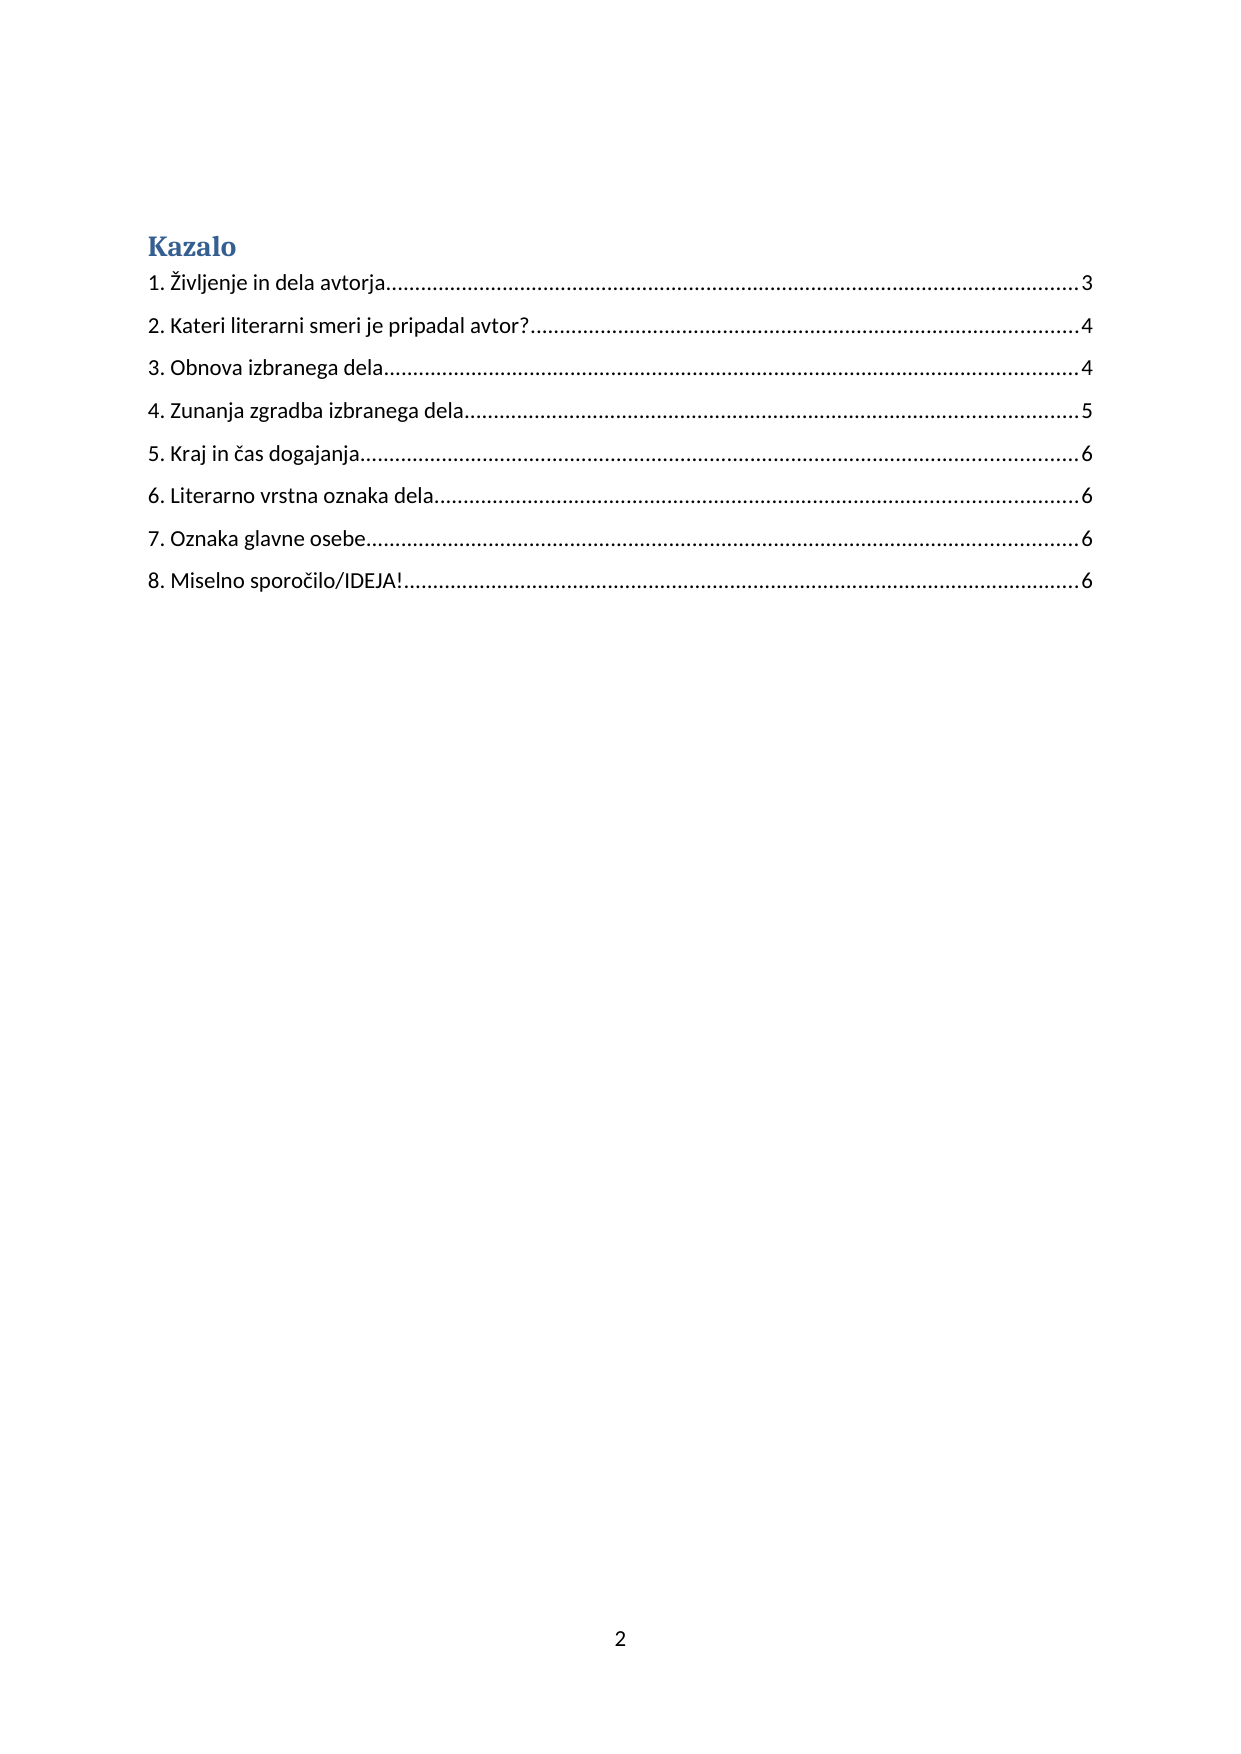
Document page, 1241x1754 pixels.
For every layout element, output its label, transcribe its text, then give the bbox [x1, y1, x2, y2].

text 1. Življenje in dela avtorja 3 [148, 268, 1093, 296]
text 4. Zunanja zgradba izbranega dela 5 [148, 396, 1093, 424]
text 6. Literarno vrstna oznaka dela 6 [148, 481, 1093, 509]
text 7. Oznaka glavne osebe 6 [148, 524, 1093, 552]
text 2. Kateri literarni smeri je pripadal avtor? 4 [148, 311, 1093, 339]
text 3. Obnova izbranega dela 4 [148, 353, 1093, 382]
text 5. Kraj in čas dogajanja 6 [148, 439, 1093, 467]
text 8. Miselno sporočilo/IDEJA! 6 [148, 567, 1093, 594]
subtitle Kazalo [148, 230, 1093, 263]
